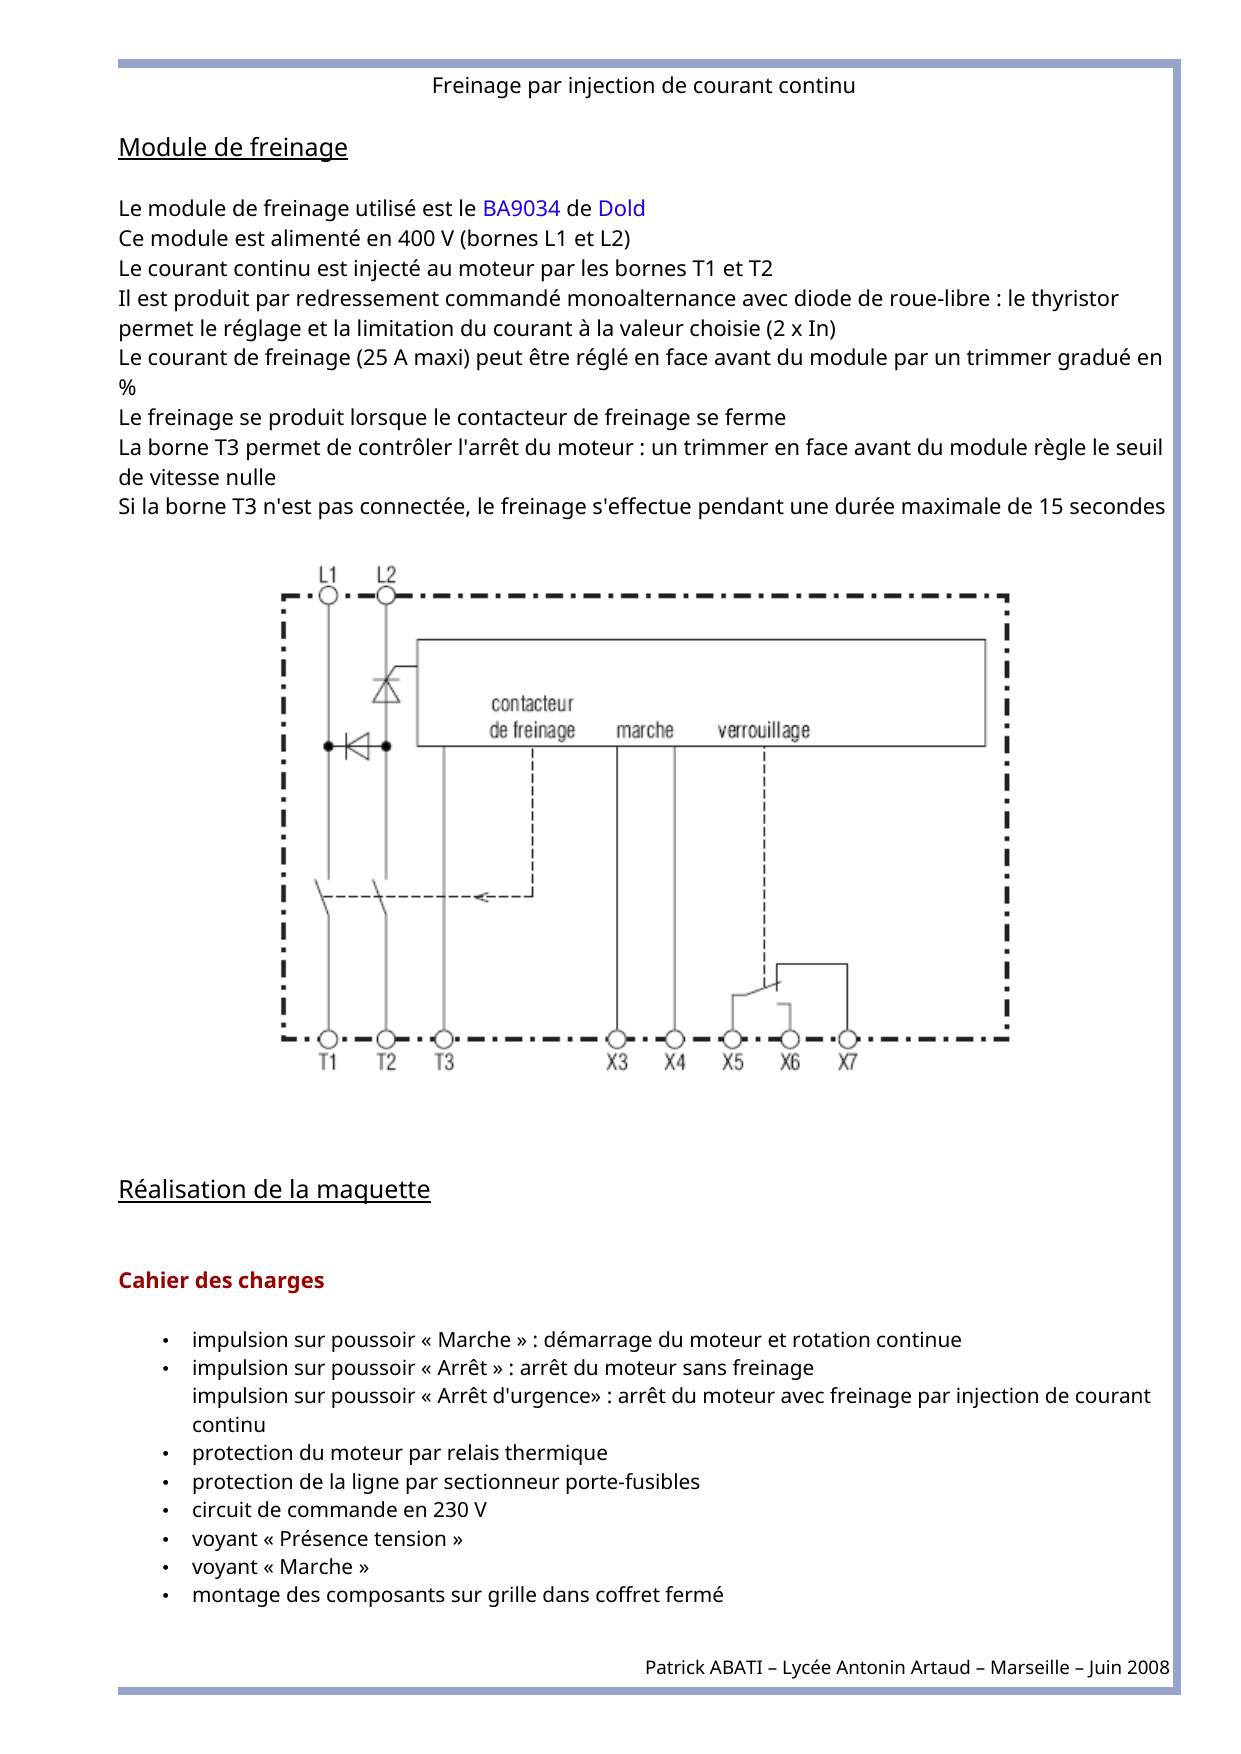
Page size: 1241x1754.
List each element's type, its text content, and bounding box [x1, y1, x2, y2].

text Cahier des charges [118, 1265, 1170, 1295]
text Ce module est alimenté en 400 V (bornes L1 et L2) Le courant continu est injecté au moteur par les bornes T1 et T2 Il est produit par redressement commandé monoalternance avec diode de roue-libre : le thyristor permet le réglage et la limitation du courant à la valeur choisie (2 x In) Le courant de freinage (25 A maxi) peut être réglé en face avant du module par un trimmer gradué en % Le freinage se produit lorsque le contacteur de freinage se ferme La borne T3 permet de contrôler l'arrêt du moteur : un trimmer en face avant du module règle le seuil de vitesse nulle Si la borne T3 n'est pas connectée, le freinage s'effectue pendant une durée maximale de 15 secondes [118, 223, 1170, 521]
picture [258, 553, 1030, 1081]
list impulsion sur poussoir « Arrêt » : arrêt du moteur sans freinage impulsion sur poussoir « Arrêt d'urgence» : arrêt du moteur avec freinage par injection de courant continu [162, 1353, 1170, 1438]
list protection de la ligne par sectionneur porte-fusibles [162, 1467, 1170, 1495]
list montage des composants sur grille dans coffret fermé [162, 1581, 1170, 1609]
table_header [118, 551, 1170, 1112]
list circuit de commande en 230 V [162, 1495, 1170, 1524]
list protection du moteur par relais thermique [162, 1438, 1170, 1467]
list voyant « Présence tension » [162, 1524, 1170, 1552]
list voyant « Marche » [162, 1552, 1170, 1581]
text Réalisation de la maquette [118, 1172, 1170, 1206]
text Le module de freinage utilisé est le BA9034 de Dold [118, 193, 1170, 223]
list impulsion sur poussoir « Marche » : démarrage du moteur et rotation continue [162, 1325, 1170, 1353]
text Module de freinage [118, 129, 1170, 164]
